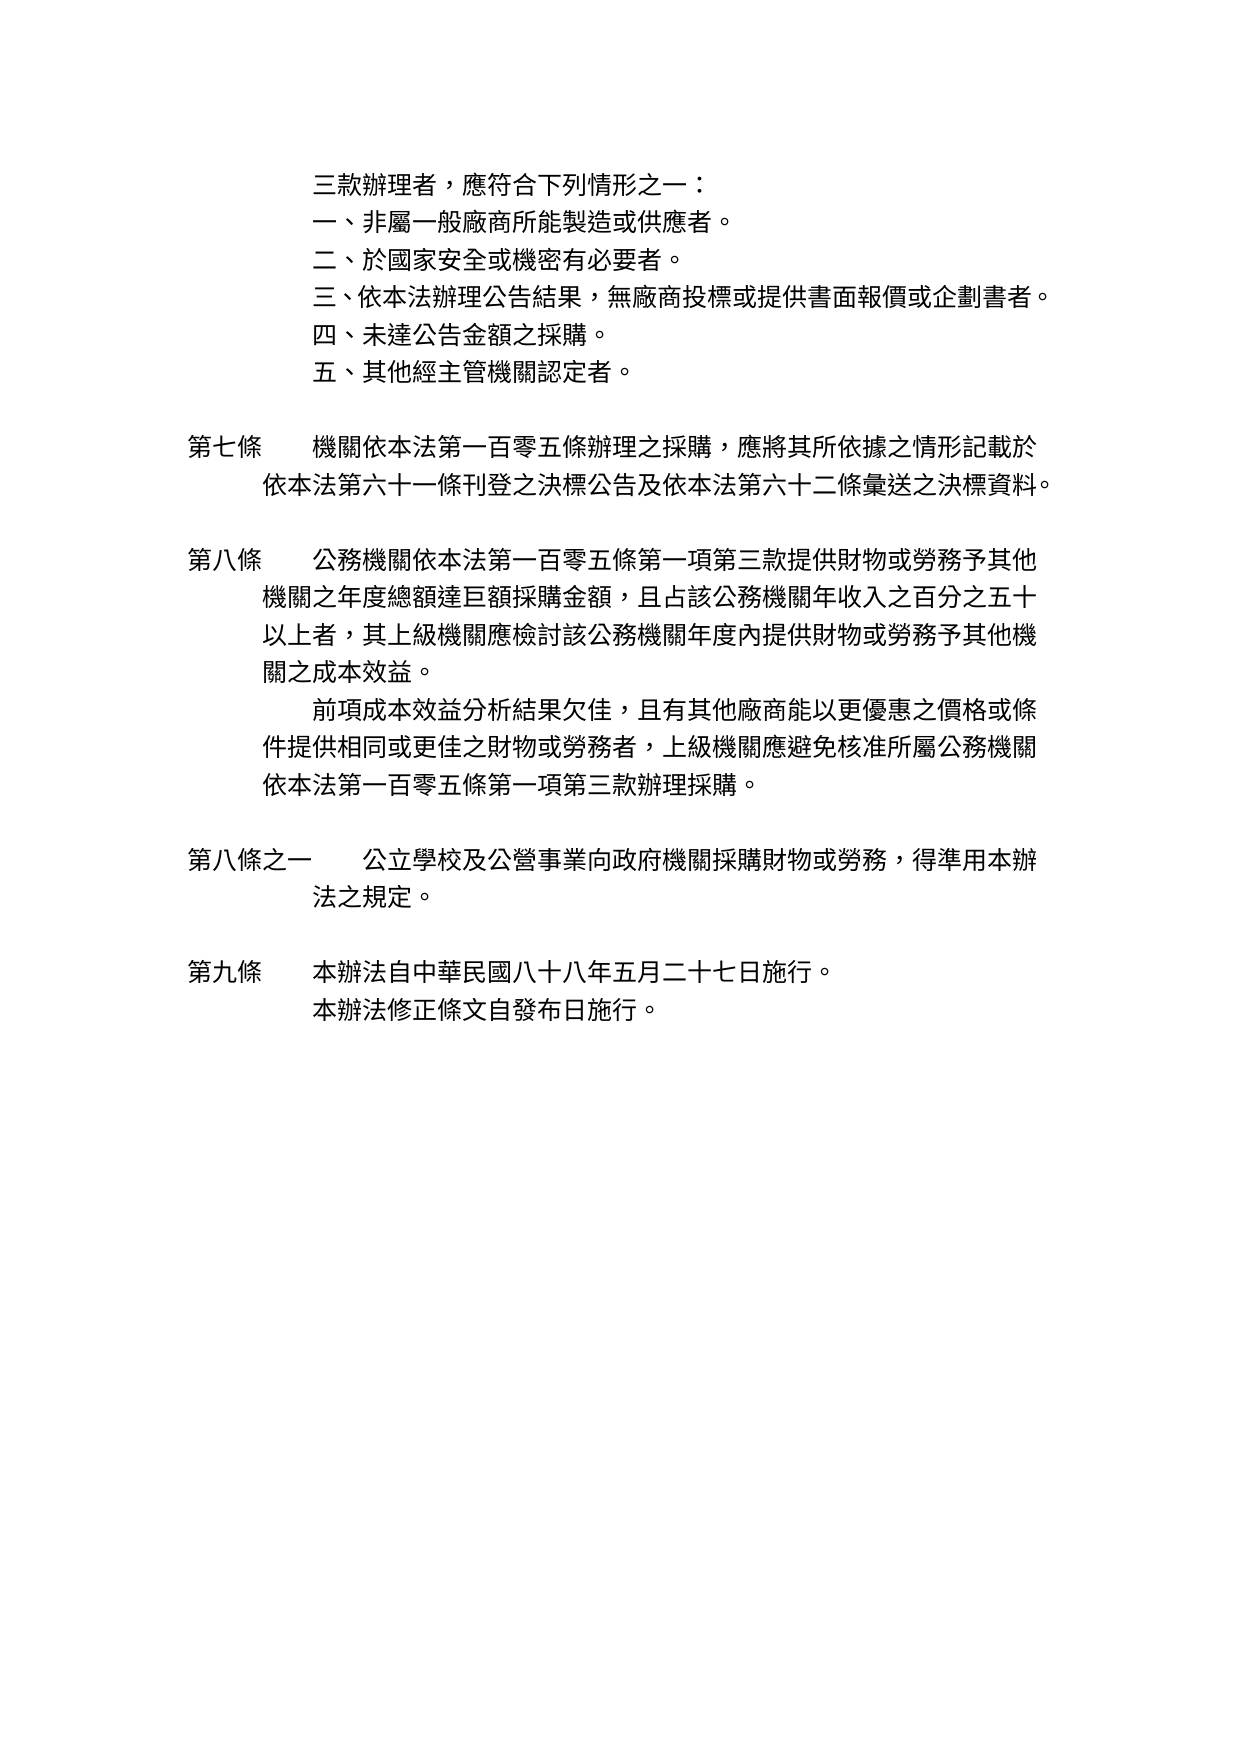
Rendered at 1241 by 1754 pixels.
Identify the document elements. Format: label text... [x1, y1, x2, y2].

text 第七條 機關依本法第一百零五條辦理之採購，應將其所依據之情形記載於依本法第六十一條刊登之決標公告及依本法第六十二條彙送之決標資料。 [187, 427, 1053, 502]
text 本辦法修正條文自發布日施行。 [262, 989, 1053, 1027]
text 三、依本法辦理公告結果，無廠商投標或提供書面報價或企劃書者。 [262, 277, 1053, 314]
text 三款辦理者，應符合下列情形之一： [187, 164, 1053, 202]
text 第八條 公務機關依本法第一百零五條第一項第三款提供財物或勞務予其他機關之年度總額達巨額採購金額，且占該公務機關年收入之百分之五十以上者，其上級機關應檢討該公務機關年度內提供財物或勞務予其他機關之成本效益。 [187, 539, 1053, 689]
text 第九條 本辦法自中華民國八十八年五月二十七日施行。 [187, 952, 1053, 989]
text 五、其他經主管機關認定者。 [262, 352, 1053, 389]
text 四、未達公告金額之採購。 [262, 314, 1053, 352]
text 一、非屬一般廠商所能製造或供應者。 [262, 202, 1053, 239]
text 前項成本效益分析結果欠佳，且有其他廠商能以更優惠之價格或條件提供相同或更佳之財物或勞務者，上級機關應避免核准所屬公務機關依本法第一百零五條第一項第三款辦理採購。 [262, 689, 1053, 802]
text 二、於國家安全或機密有必要者。 [262, 239, 1053, 277]
text 第八條之一 公立學校及公營事業向政府機關採購財物或勞務，得準用本辦法之規定。 [187, 839, 1053, 914]
